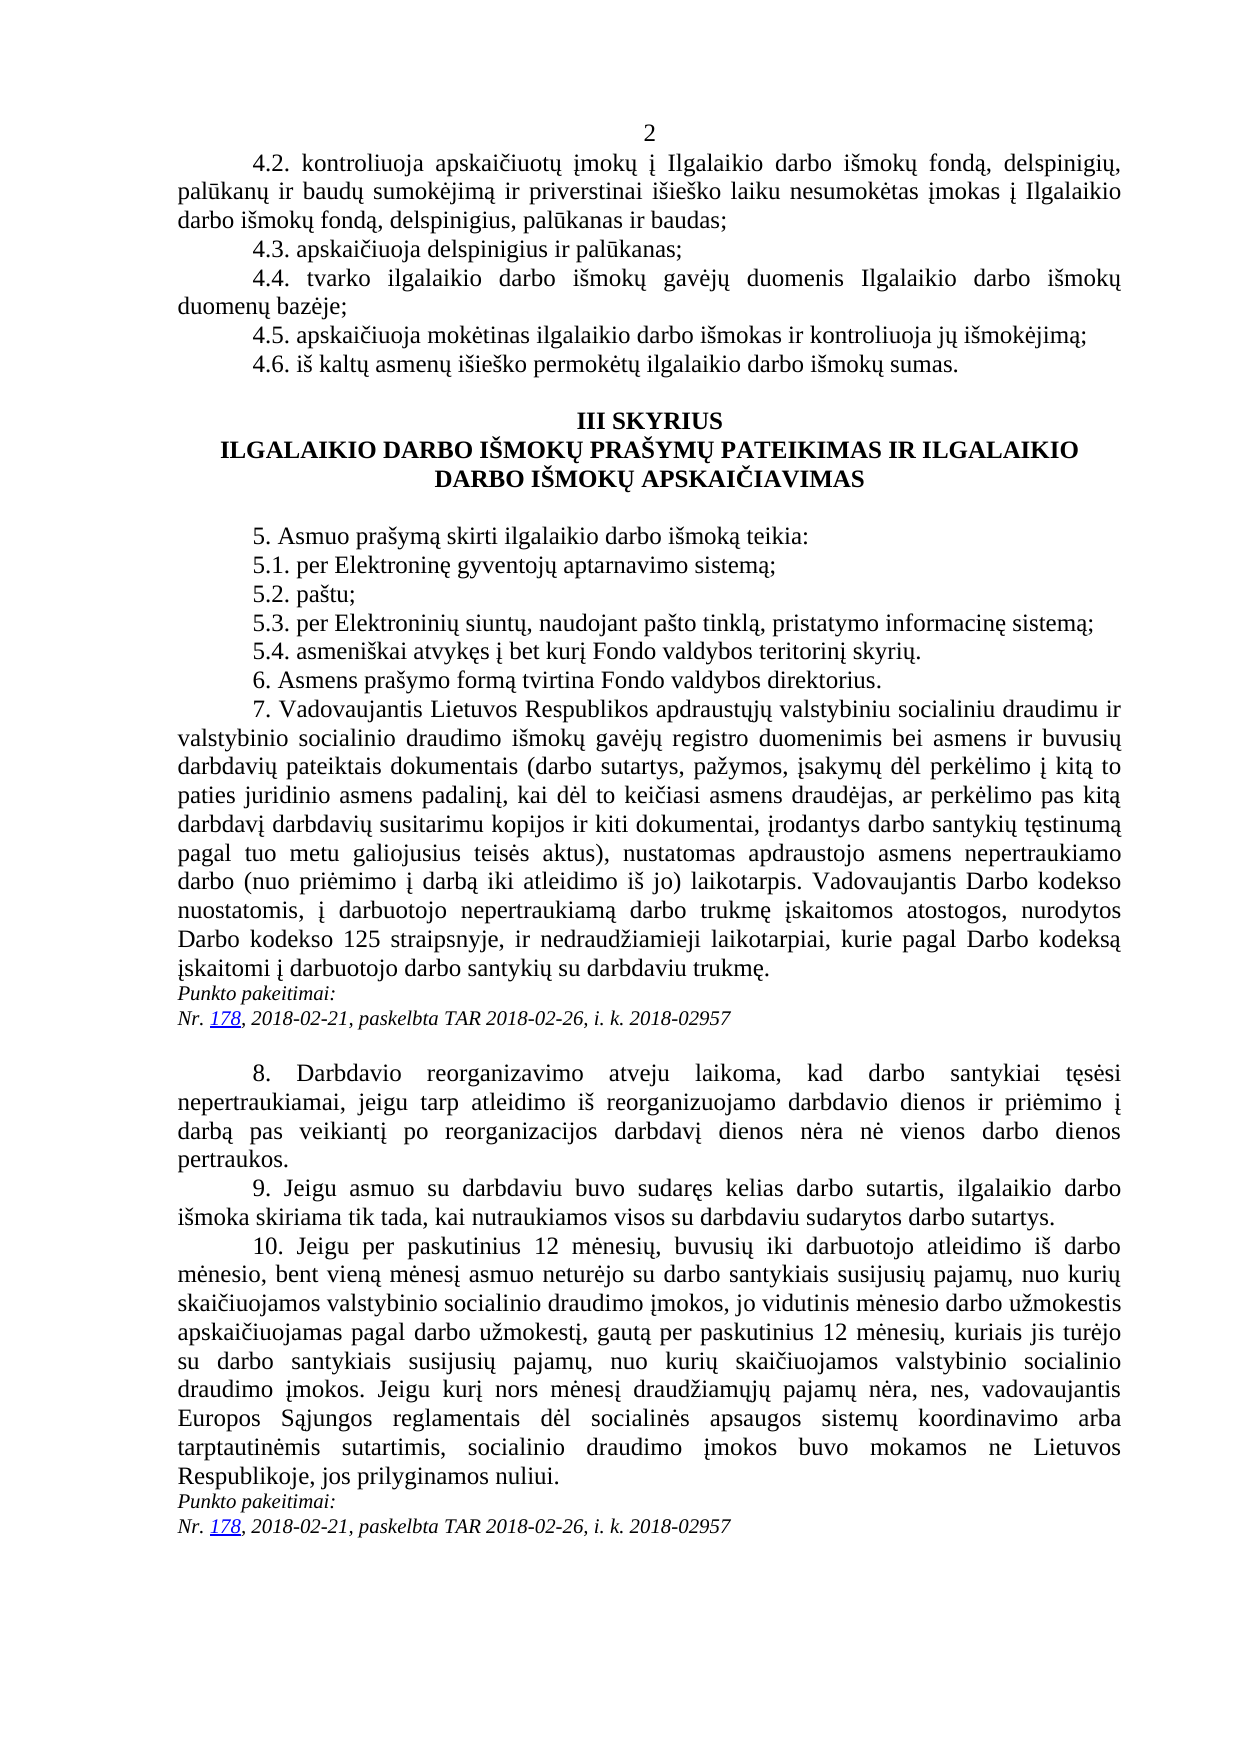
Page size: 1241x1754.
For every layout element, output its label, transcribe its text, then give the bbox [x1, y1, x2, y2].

text Nr. 178, 2018-02-21, paskelbta TAR 2018-02-26, i. k. 2018-02957 [177, 1513, 1122, 1538]
text 10. Jeigu per paskutinius 12 mėnesių, buvusių iki darbuotojo atleidimo iš darbo mėnesio, bent vieną mėnesį asmuo neturėjo su darbo santykiais susijusių pajamų, nuo kurių skaičiuojamos valstybinio socialinio draudimo įmokos, jo vidutinis mėnesio darbo užmokestis apskaičiuojamas pagal darbo užmokestį, gautą per paskutinius 12 mėnesių, kuriais jis turėjo su darbo santykiais susijusių pajamų, nuo kurių skaičiuojamos valstybinio socialinio draudimo įmokos. Jeigu kurį nors mėnesį draudžiamųjų pajamų nėra, nes, vadovaujantis Europos Sąjungos reglamentais dėl socialinės apsaugos sistemų koordinavimo arba tarptautinėmis sutartimis, socialinio draudimo įmokos buvo mokamos ne Lietuvos Respublikoje, jos prilyginamos nuliui. [177, 1231, 1122, 1489]
text 5.2. paštu; [177, 579, 1122, 608]
text Punkto pakeitimai: [177, 981, 1122, 1005]
text Punkto pakeitimai: [177, 1489, 1122, 1513]
text 4.5. apskaičiuoja mokėtinas ilgalaikio darbo išmokas ir kontroliuoja jų išmokėjimą; [177, 320, 1122, 349]
text 4.3. apskaičiuoja delspinigius ir palūkanas; [177, 234, 1122, 263]
text 5. Asmuo prašymą skirti ilgalaikio darbo išmoką teikia: [177, 521, 1122, 550]
text 9. Jeigu asmuo su darbdaviu buvo sudaręs kelias darbo sutartis, ilgalaikio darbo išmoka skiriama tik tada, kai nutraukiamos visos su darbdaviu sudarytos darbo sutartys. [177, 1173, 1122, 1231]
text 5.3. per Elektroninių siuntų, naudojant pašto tinklą, pristatymo informacinę sistemą; [177, 608, 1122, 636]
text III skyrius [177, 406, 1122, 435]
text 7. Vadovaujantis Lietuvos Respublikos apdraustųjų valstybiniu socialiniu draudimu ir valstybinio socialinio draudimo išmokų gavėjų registro duomenimis bei asmens ir buvusių darbdavių pateiktais dokumentais (darbo sutartys, pažymos, įsakymų dėl perkėlimo į kitą to paties juridinio asmens padalinį, kai dėl to keičiasi asmens draudėjas, ar perkėlimo pas kitą darbdavį darbdavių susitarimu kopijos ir kiti dokumentai, įrodantys darbo santykių tęstinumą pagal tuo metu galiojusius teisės aktus), nustatomas apdraustojo asmens nepertraukiamo darbo (nuo priėmimo į darbą iki atleidimo iš jo) laikotarpis. Vadovaujantis Darbo kodekso nuostatomis, į darbuotojo nepertraukiamą darbo trukmę įskaitomos atostogos, nurodytos Darbo kodekso 125 straipsnyje, ir nedraudžiamieji laikotarpiai, kurie pagal Darbo kodeksą įskaitomi į darbuotojo darbo santykių su darbdaviu trukmę. [177, 694, 1122, 981]
text 6. Asmens prašymo formą tvirtina Fondo valdybos direktorius. [177, 665, 1122, 694]
text 4.4. tvarko ilgalaikio darbo išmokų gavėjų duomenis Ilgalaikio darbo išmokų duomenų bazėje; [177, 263, 1122, 320]
text 4.6. iš kaltų asmenų išieško permokėtų ilgalaikio darbo išmokų sumas. [177, 349, 1122, 378]
text 5.1. per Elektroninę gyventojų aptarnavimo sistemą; [177, 550, 1122, 579]
text 5.4. asmeniškai atvykęs į bet kurį Fondo valdybos teritorinį skyrių. [177, 636, 1122, 665]
text 4.2. kontroliuoja apskaičiuotų įmokų į Ilgalaikio darbo išmokų fondą, delspinigių, palūkanų ir baudų sumokėjimą ir priverstinai išieško laiku nesumokėtas įmokas į Ilgalaikio darbo išmokų fondą, delspinigius, palūkanas ir baudas; [177, 148, 1122, 234]
text 8. Darbdavio reorganizavimo atveju laikoma, kad darbo santykiai tęsėsi nepertraukiamai, jeigu tarp atleidimo iš reorganizuojamo darbdavio dienos ir priėmimo į darbą pas veikiantį po reorganizacijos darbdavį dienos nėra nė vienos darbo dienos pertraukos. [177, 1058, 1122, 1173]
text ILGALAIKIO DARBO IŠMOKŲ PRAŠYMŲ PATEIKIMAS ir IlgaLaikio darbo išmokų apskaičiavimas [177, 435, 1122, 493]
text Nr. 178, 2018-02-21, paskelbta TAR 2018-02-26, i. k. 2018-02957 [177, 1005, 1122, 1029]
